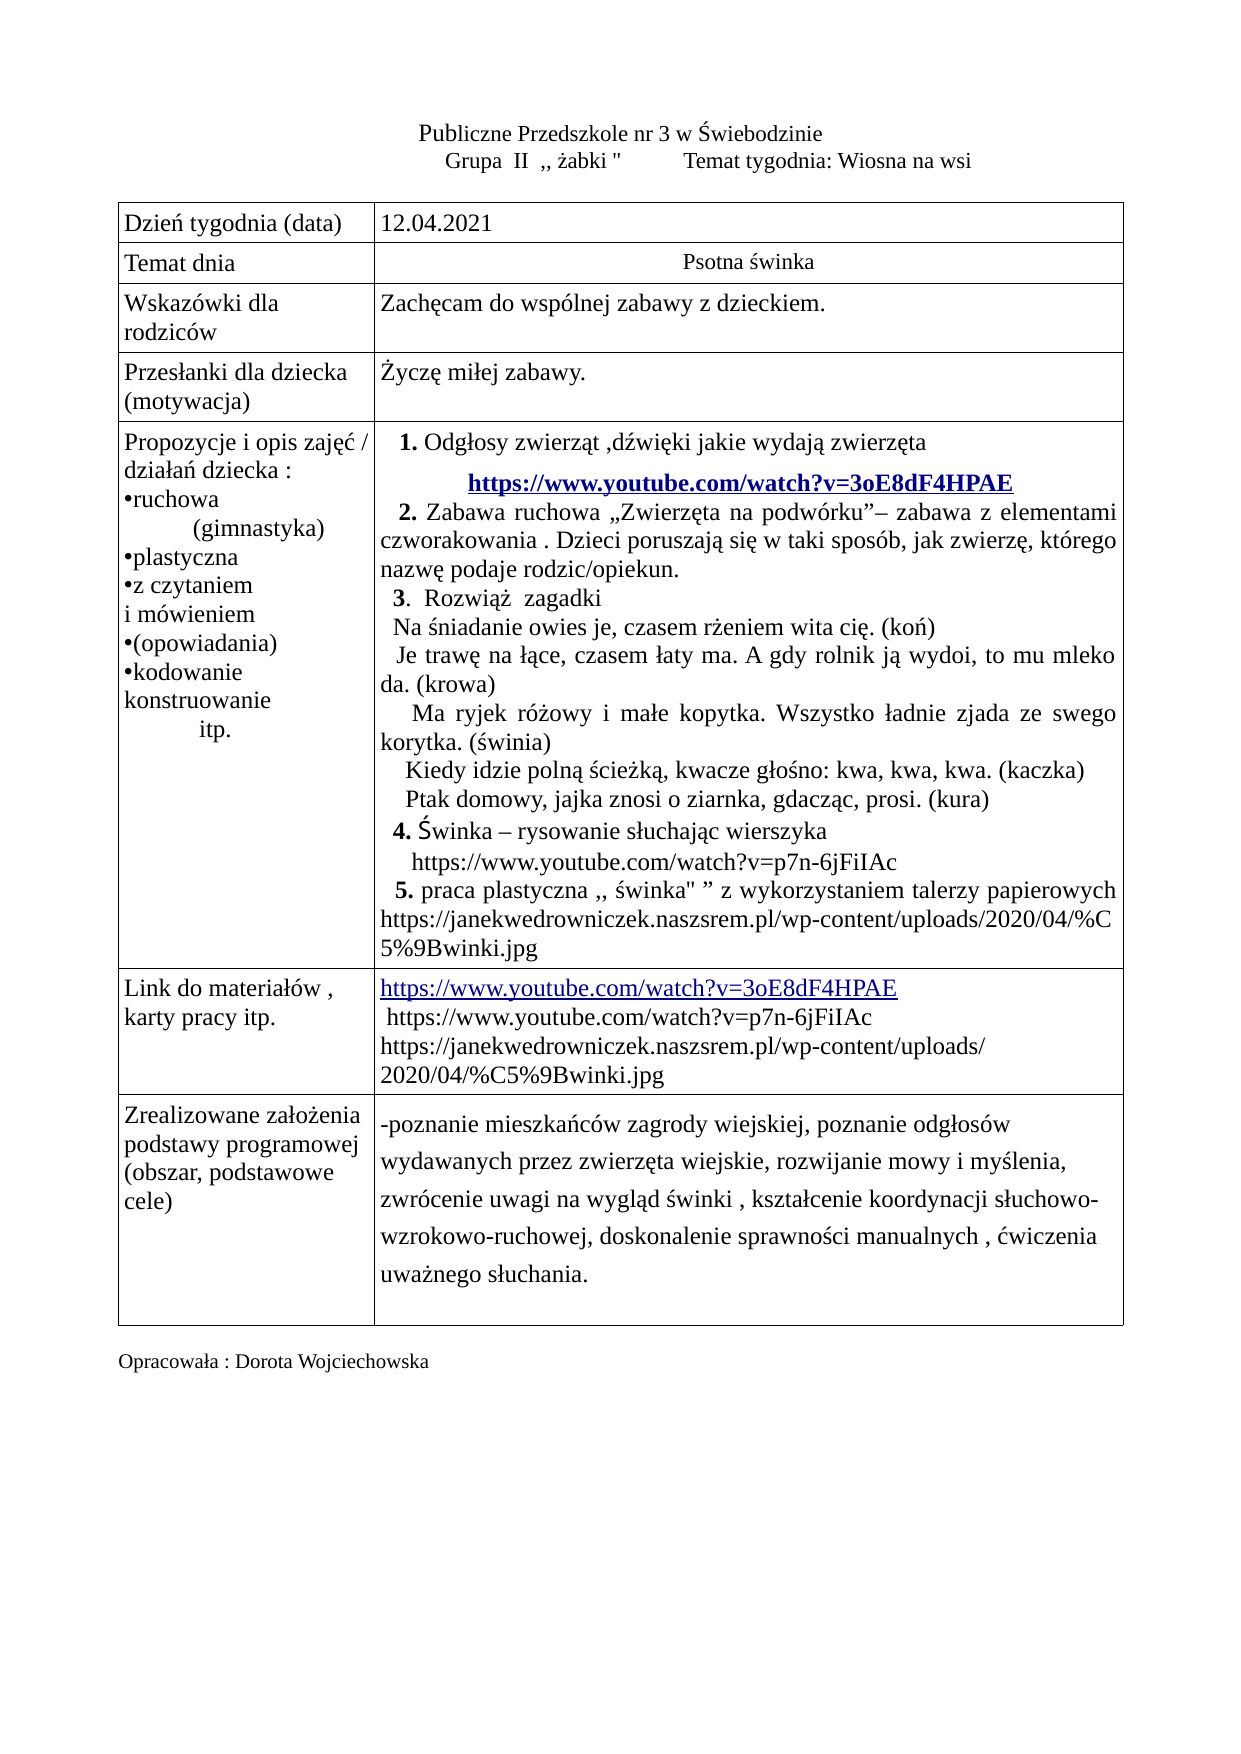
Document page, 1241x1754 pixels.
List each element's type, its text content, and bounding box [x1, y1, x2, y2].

table_cell Psotna świnka [375, 243, 1123, 283]
table_cell Wskazówki dla rodziców [119, 284, 374, 352]
text Opracowała : Dorota Wojciechowska [118, 1349, 1122, 1373]
table_header 12.04.2021 [375, 203, 1123, 242]
table_cell 1. Odgłosy zwierząt ,dźwięki jakie wydają zwierzęta https://www.youtube.com/watch?v=3oE8dF4HPAE 2. Zabawa ruchowa „Zwierzęta na podwórku”– zabawa z elementami czworakowania . Dzieci poruszają się w taki sposób, jak zwierzę, którego nazwę podaje rodzic/opiekun. 3. Rozwiąż zagadki Na śniadanie owies je, czasem rżeniem wita cię. (koń) Je trawę na łące, czasem łaty ma. A gdy rolnik ją wydoi, to mu mleko da. (krowa) Ma ryjek różowy i małe kopytka. Wszystko ładnie zjada ze swego korytka. (świnia) Kiedy idzie polną ścieżką, kwacze głośno: kwa, kwa, kwa. (kaczka) Ptak domowy, jajka znosi o ziarnka, gdacząc, prosi. (kura) 4. Świnka – rysowanie słuchając wierszyka https://www.youtube.com/watch?v=p7n-6jFiIAc 5. praca plastyczna ,, świnka'' ” z wykorzystaniem talerzy papierowych https://janekwedrowniczek.naszsrem.pl/wp-content/uploads/2020/04/%C5%9Bwinki.jpg [375, 422, 1123, 968]
table_cell Życzę miłej zabawy. [375, 353, 1123, 421]
table_cell Link do materiałów , karty pracy itp. [119, 969, 374, 1094]
table_cell Zrealizowane założenia podstawy programowej (obszar, podstawowe cele) [119, 1095, 374, 1324]
text Publiczne Przedszkole nr 3 w Świebodzinie [118, 118, 1122, 147]
table_cell Zachęcam do wspólnej zabawy z dzieckiem. [375, 284, 1123, 352]
table_cell -poznanie mieszkańców zagrody wiejskiej, poznanie odgłosów wydawanych przez zwierzęta wiejskie, rozwijanie mowy i myślenia, zwrócenie uwagi na wygląd świnki , kształcenie koordynacji słuchowo-wzrokowo-ruchowej, doskonalenie sprawności manualnych , ćwiczenia uważnego słuchania. [375, 1095, 1123, 1324]
table_cell Temat dnia [119, 243, 374, 283]
table_cell Propozycje i opis zajęć / działań dziecka : ruchowa (gimnastyka) plastyczna z czytaniem i mówieniem (opowiadania) kodowanie konstruowanie itp. [119, 422, 374, 968]
text Grupa II ,, żabki '' Temat tygodnia: Wiosna na wsi [118, 147, 1122, 173]
table_cell https://www.youtube.com/watch?v=3oE8dF4HPAE https://www.youtube.com/watch?v=p7n-6jFiIAc https://janekwedrowniczek.naszsrem.pl/wp-content/uploads/2020/04/%C5%9Bwinki.jpg [375, 969, 1123, 1094]
table_header Dzień tygodnia (data) [119, 203, 374, 242]
table_cell Przesłanki dla dziecka (motywacja) [119, 353, 374, 421]
